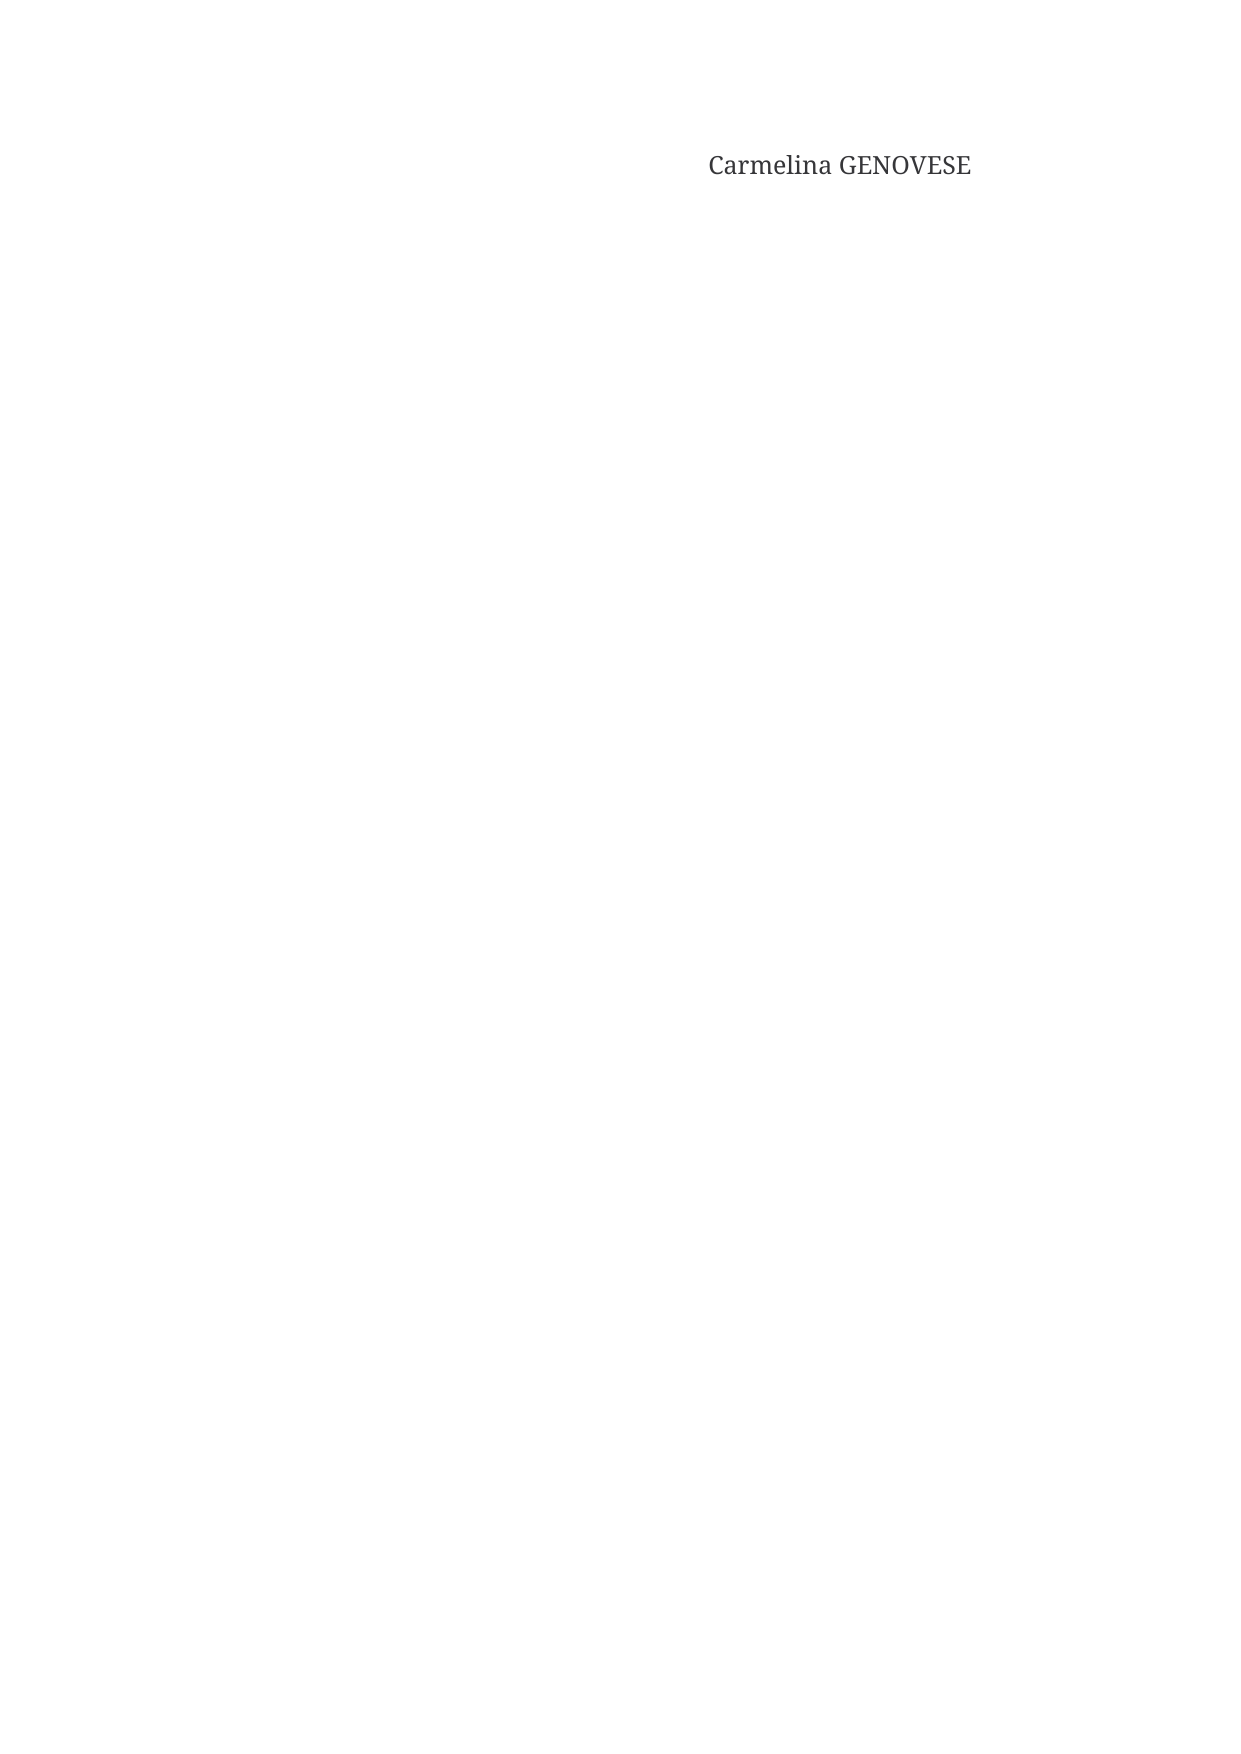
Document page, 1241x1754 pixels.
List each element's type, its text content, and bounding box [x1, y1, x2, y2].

text Carmelina GENOVESE [134, 148, 1107, 182]
